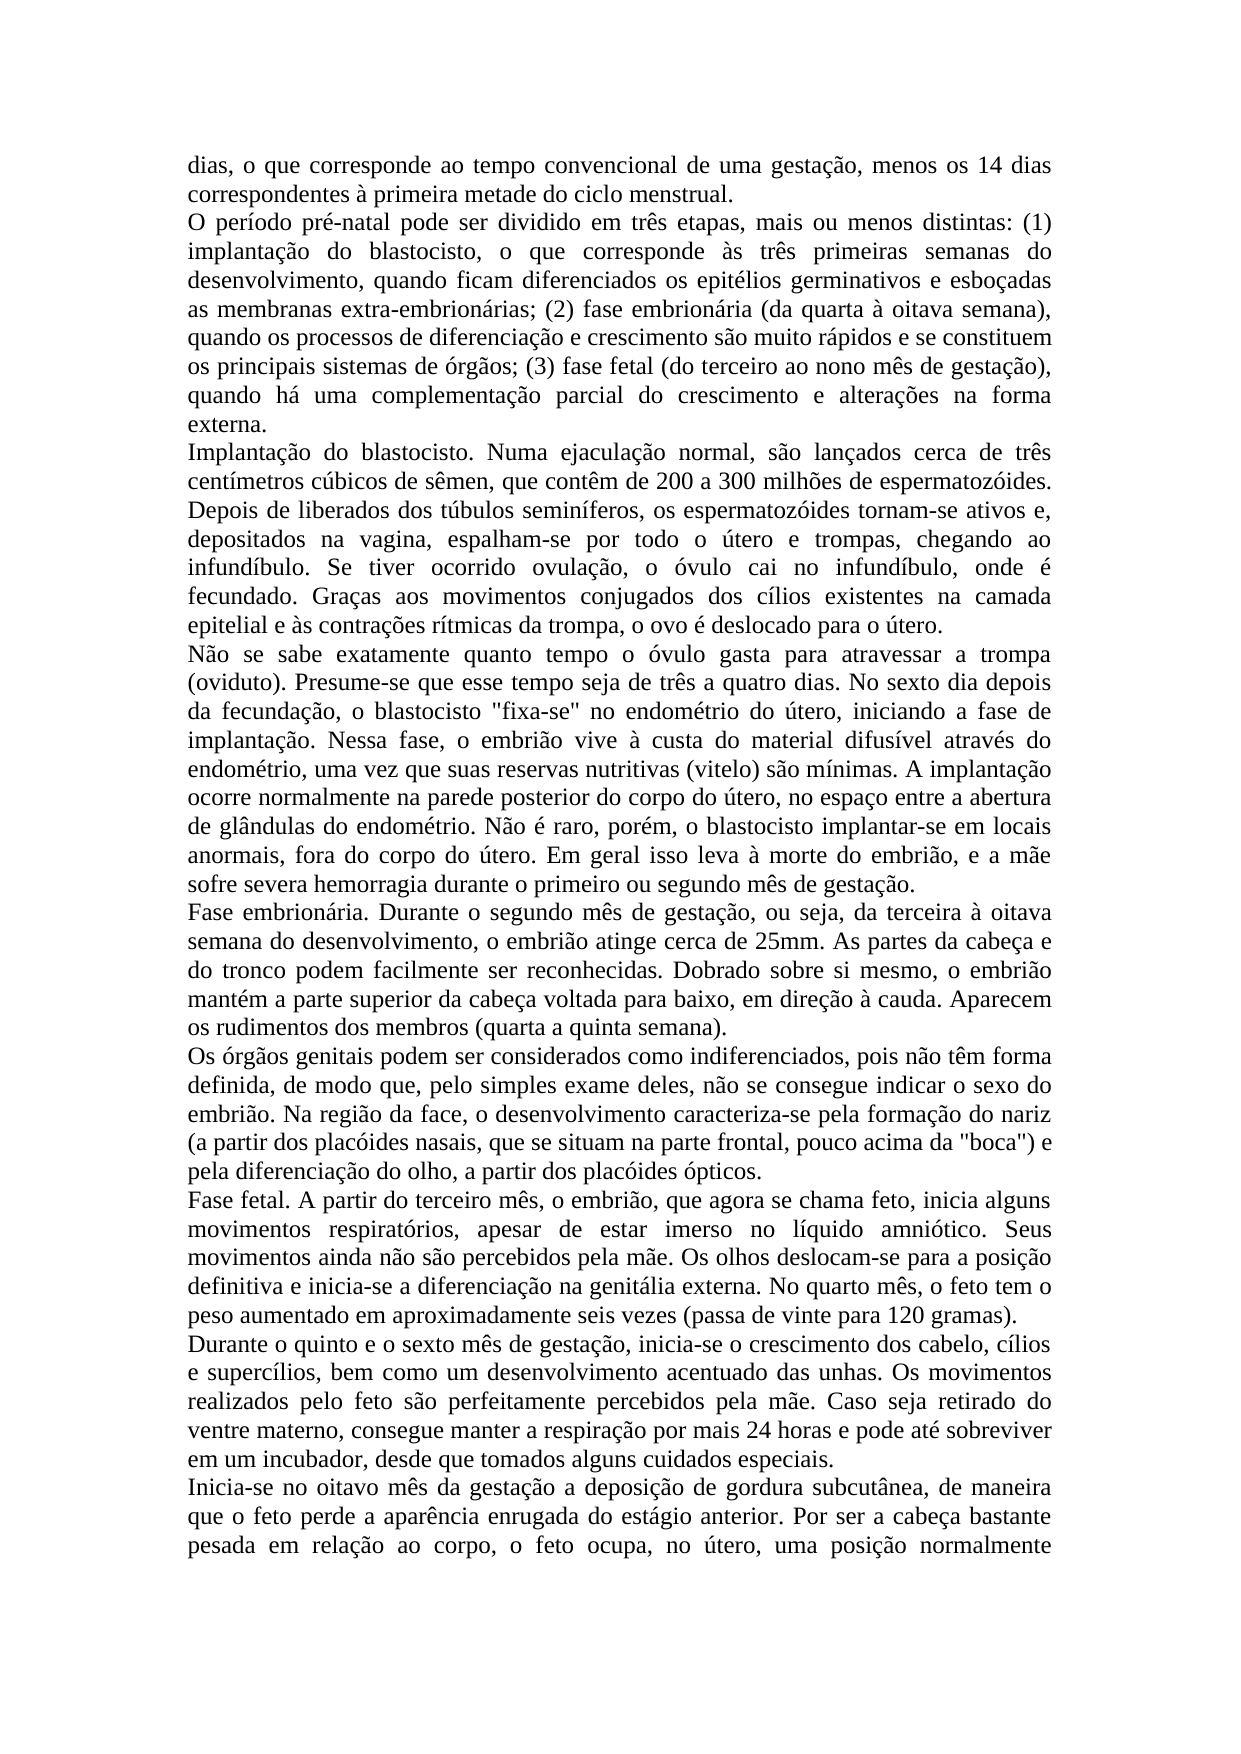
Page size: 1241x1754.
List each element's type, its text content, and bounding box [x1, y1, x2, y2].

text Fase fetal. A partir do terceiro mês, o embrião, que agora se chama feto, inicia alguns movimentos respiratórios, apesar de estar imerso no líquido amniótico. Seus movimentos ainda não são percebidos pela mãe. Os olhos deslocam-se para a posição definitiva e inicia-se a diferenciação na genitália externa. No quarto mês, o feto tem o peso aumentado em aproximadamente seis vezes (passa de vinte para 120 gramas). [187, 1185, 1053, 1329]
text Inicia-se no oitavo mês da gestação a deposição de gordura subcutânea, de maneira que o feto perde a aparência enrugada do estágio anterior. Por ser a cabeça bastante pesada em relação ao corpo, o feto ocupa, no útero, uma posição normalmente [187, 1472, 1053, 1559]
text O período pré-natal pode ser dividido em três etapas, mais ou menos distintas: (1) implantação do blastocisto, o que corresponde às três primeiras semanas do desenvolvimento, quando ficam diferenciados os epitélios germinativos e esboçadas as membranas extra-embrionárias; (2) fase embrionária (da quarta à oitava semana), quando os processos de diferenciação e crescimento são muito rápidos e se constituem os principais sistemas de órgãos; (3) fase fetal (do terceiro ao nono mês de gestação), quando há uma complementação parcial do crescimento e alterações na forma externa. [187, 207, 1053, 437]
text Durante o quinto e o sexto mês de gestação, inicia-se o crescimento dos cabelo, cílios e supercílios, bem como um desenvolvimento acentuado das unhas. Os movimentos realizados pelo feto são perfeitamente percebidos pela mãe. Caso seja retirado do ventre materno, consegue manter a respiração por mais 24 horas e pode até sobreviver em um incubador, desde que tomados alguns cuidados especiais. [187, 1329, 1053, 1472]
text Não se sabe exatamente quanto tempo o óvulo gasta para atravessar a trompa (oviduto). Presume-se que esse tempo seja de três a quatro dias. No sexto dia depois da fecundação, o blastocisto "fixa-se" no endométrio do útero, iniciando a fase de implantação. Nessa fase, o embrião vive à custa do material difusível através do endométrio, uma vez que suas reservas nutritivas (vitelo) são mínimas. A implantação ocorre normalmente na parede posterior do corpo do útero, no espaço entre a abertura de glândulas do endométrio. Não é raro, porém, o blastocisto implantar-se em locais anormais, fora do corpo do útero. Em geral isso leva à morte do embrião, e a mãe sofre severa hemorragia durante o primeiro ou segundo mês de gestação. [187, 639, 1053, 897]
text Fase embrionária. Durante o segundo mês de gestação, ou seja, da terceira à oitava semana do desenvolvimento, o embrião atinge cerca de 25mm. As partes da cabeça e do tronco podem facilmente ser reconhecidas. Dobrado sobre si mesmo, o embrião mantém a parte superior da cabeça voltada para baixo, em direção à cauda. Aparecem os rudimentos dos membros (quarta a quinta semana). [187, 897, 1053, 1041]
text Implantação do blastocisto. Numa ejaculação normal, são lançados cerca de três centímetros cúbicos de sêmen, que contêm de 200 a 300 milhões de espermatozóides. Depois de liberados dos túbulos seminíferos, os espermatozóides tornam-se ativos e, depositados na vagina, espalham-se por todo o útero e trompas, chegando ao infundíbulo. Se tiver ocorrido ovulação, o óvulo cai no infundíbulo, onde é fecundado. Graças aos movimentos conjugados dos cílios existentes na camada epitelial e às contrações rítmicas da trompa, o ovo é deslocado para o útero. [187, 437, 1053, 639]
text dias, o que corresponde ao tempo convencional de uma gestação, menos os 14 dias correspondentes à primeira metade do ciclo menstrual. [187, 150, 1053, 207]
text Os órgãos genitais podem ser considerados como indiferenciados, pois não têm forma definida, de modo que, pelo simples exame deles, não se consegue indicar o sexo do embrião. Na região da face, o desenvolvimento caracteriza-se pela formação do nariz (a partir dos placóides nasais, que se situam na parte frontal, pouco acima da "boca") e pela diferenciação do olho, a partir dos placóides ópticos. [187, 1041, 1053, 1185]
